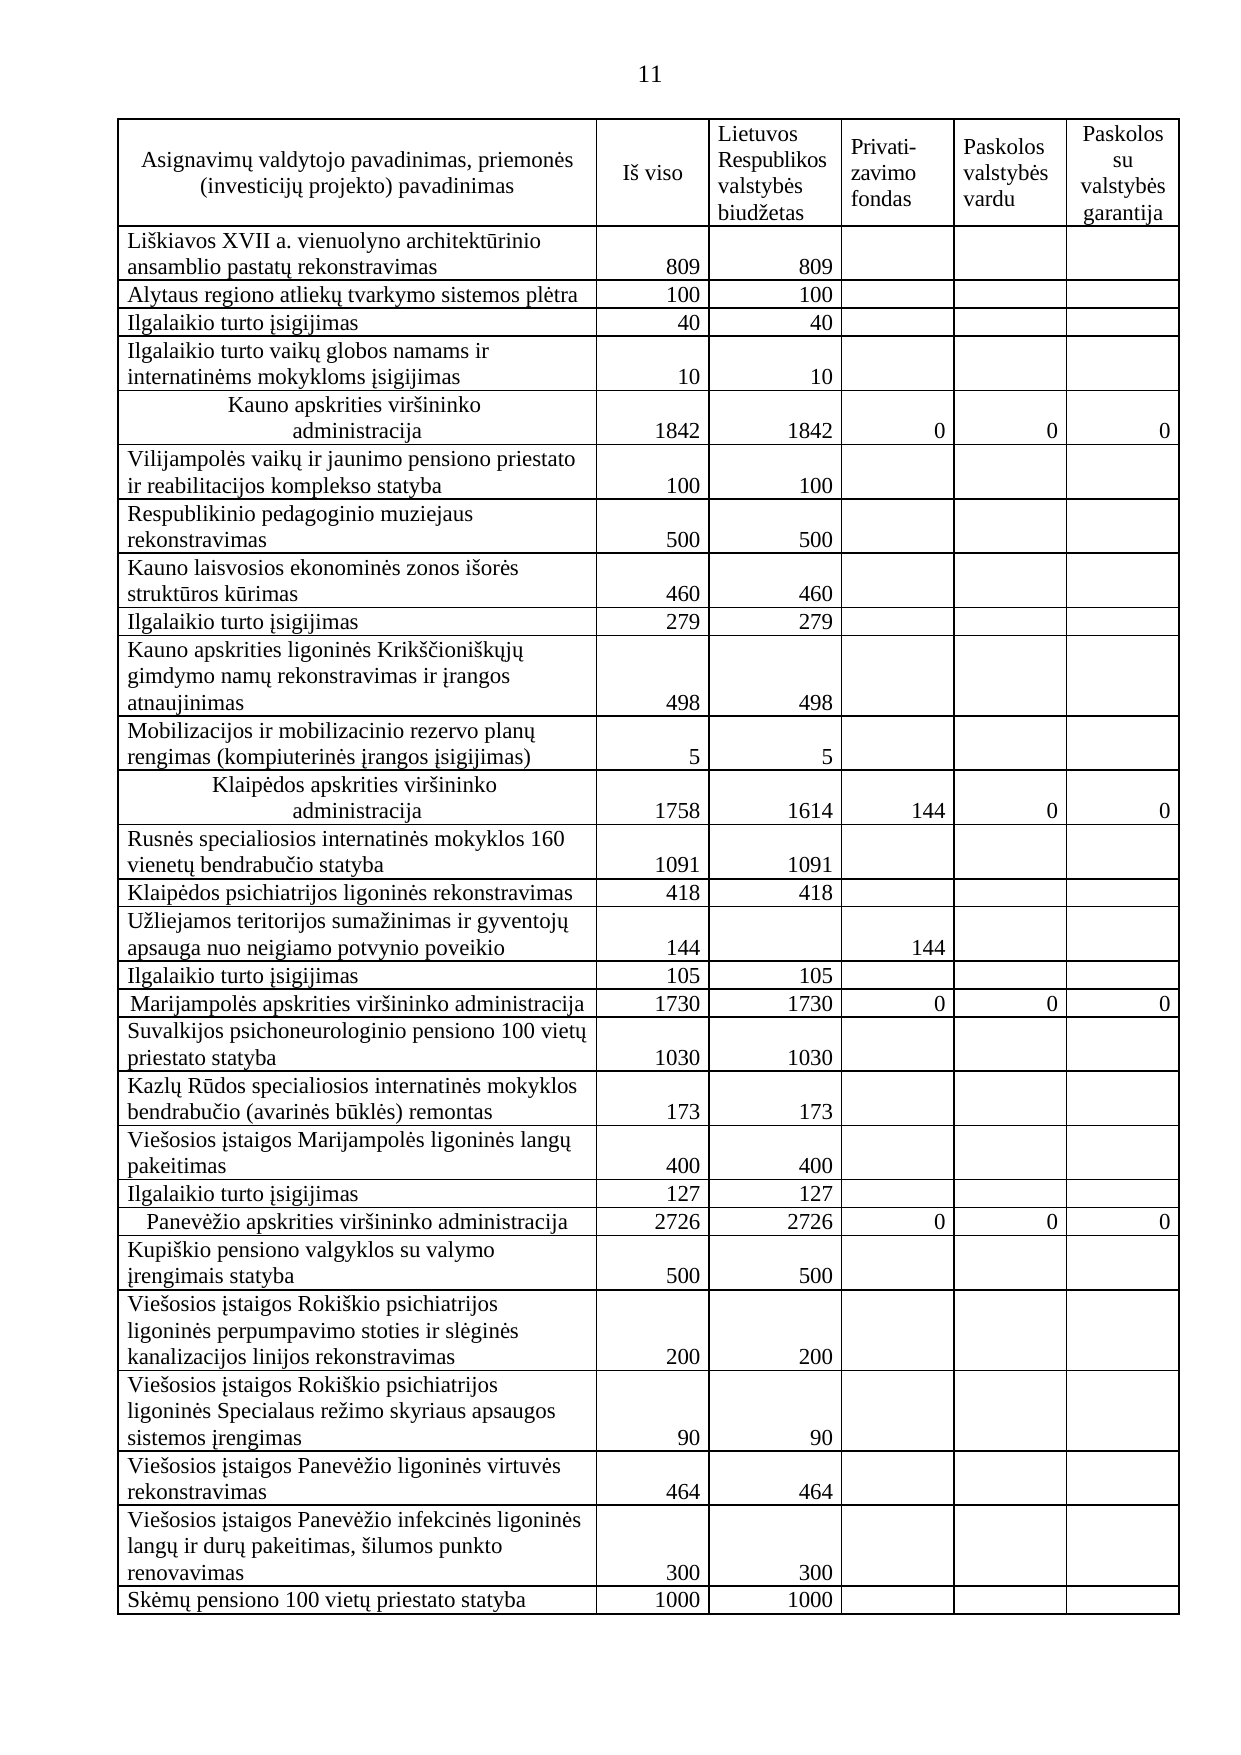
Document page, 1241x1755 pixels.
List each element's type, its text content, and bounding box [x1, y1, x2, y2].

table_cell [955, 445, 1066, 498]
table_header Privati-zavimo fondas [842, 120, 953, 225]
table_cell [955, 636, 1066, 715]
table_cell Viešosios įstaigos Panevėžio infekcinės ligoninės langų ir durų pakeitimas, šilumos punkto renovavimas [119, 1506, 596, 1585]
table_cell 0 [955, 990, 1066, 1016]
table_cell 127 [597, 1180, 708, 1207]
table_cell [955, 1018, 1066, 1070]
table_cell [1067, 608, 1178, 634]
table_cell 144 [842, 771, 953, 824]
table_cell Kupiškio pensiono valgyklos su valymo įrengimais statyba [119, 1236, 596, 1289]
table_cell [955, 1072, 1066, 1124]
table_header Lietuvos Respublikos valstybės biudžetas [710, 120, 841, 225]
table_cell 40 [710, 309, 841, 335]
table_cell 1842 [597, 391, 708, 444]
table_cell [1067, 1371, 1178, 1450]
table_cell 809 [710, 227, 841, 279]
table_cell Suvalkijos psichoneurologinio pensiono 100 vietų priestato statyba [119, 1018, 596, 1070]
table_cell 5 [597, 717, 708, 769]
table_cell Kauno apskrities viršininko administracija [119, 391, 596, 444]
table_cell [842, 309, 953, 335]
table_cell 173 [597, 1072, 708, 1124]
table_cell [955, 1452, 1066, 1504]
table_cell [955, 309, 1066, 335]
table_cell [842, 1180, 953, 1207]
table_cell [842, 880, 953, 906]
table_cell 0 [842, 990, 953, 1016]
table_cell [842, 1506, 953, 1585]
table_cell 0 [1067, 990, 1178, 1016]
table_cell Kauno apskrities ligoninės Krikščioniškųjų gimdymo namų rekonstravimas ir įrangos atnaujinimas [119, 636, 596, 715]
table_cell [1067, 227, 1178, 279]
table_cell 0 [1067, 1208, 1178, 1234]
table_cell 460 [710, 554, 841, 607]
table_cell 105 [710, 962, 841, 988]
table_cell [1067, 636, 1178, 715]
table_cell [842, 445, 953, 498]
table_cell 200 [597, 1291, 708, 1369]
table_cell [955, 907, 1066, 960]
table_cell 1030 [597, 1018, 708, 1070]
table_cell 500 [597, 500, 708, 552]
table_cell [1067, 1506, 1178, 1585]
table_cell [1067, 962, 1178, 988]
table_cell Skėmų pensiono 100 vietų priestato statyba [119, 1587, 596, 1613]
table_cell Viešosios įstaigos Rokiškio psichiatrijos ligoninės perpumpavimo stoties ir slėginės kanalizacijos linijos rekonstravimas [119, 1291, 596, 1369]
table_cell 200 [710, 1291, 841, 1369]
table_cell 0 [1067, 391, 1178, 444]
table_cell 173 [710, 1072, 841, 1124]
table_cell 464 [710, 1452, 841, 1504]
table_cell [1067, 1180, 1178, 1207]
table_cell 1730 [710, 990, 841, 1016]
table_cell 300 [710, 1506, 841, 1585]
table_cell 1000 [597, 1587, 708, 1613]
table_cell Ilgalaikio turto įsigijimas [119, 309, 596, 335]
table_cell 10 [710, 337, 841, 389]
table_cell Klaipėdos apskrities viršininko administracija [119, 771, 596, 824]
table_cell 418 [597, 880, 708, 906]
table_cell Viešosios įstaigos Rokiškio psichiatrijos ligoninės Specialaus režimo skyriaus apsaugos sistemos įrengimas [119, 1371, 596, 1450]
table_cell [842, 227, 953, 279]
table_cell [842, 608, 953, 634]
table_cell [842, 962, 953, 988]
table_cell 105 [597, 962, 708, 988]
table_cell [842, 281, 953, 307]
table_cell [842, 500, 953, 552]
table_cell 2726 [597, 1208, 708, 1234]
table_cell Kauno laisvosios ekonominės zonos išorės struktūros kūrimas [119, 554, 596, 607]
table_cell 1091 [710, 825, 841, 878]
table_cell Panevėžio apskrities viršininko administracija [119, 1208, 596, 1234]
table_cell 127 [710, 1180, 841, 1207]
table_cell 2726 [710, 1208, 841, 1234]
table_cell [955, 1371, 1066, 1450]
table_cell [842, 1587, 953, 1613]
table_cell 460 [597, 554, 708, 607]
table_cell Kazlų Rūdos specialiosios internatinės mokyklos bendrabučio (avarinės būklės) remontas [119, 1072, 596, 1124]
table_cell 100 [710, 281, 841, 307]
table_cell Viešosios įstaigos Marijampolės ligoninės langų pakeitimas [119, 1126, 596, 1179]
table_cell [955, 227, 1066, 279]
table_cell [1067, 717, 1178, 769]
table_cell [1067, 1452, 1178, 1504]
table_cell Ilgalaikio turto įsigijimas [119, 608, 596, 634]
table_cell [955, 337, 1066, 389]
table_cell 279 [710, 608, 841, 634]
table_cell 1030 [710, 1018, 841, 1070]
table_cell [955, 1506, 1066, 1585]
table_cell Viešosios įstaigos Panevėžio ligoninės virtuvės rekonstravimas [119, 1452, 596, 1504]
table_cell [1067, 1236, 1178, 1289]
table_cell Vilijampolės vaikų ir jaunimo pensiono priestato ir reabilitacijos komplekso statyba [119, 445, 596, 498]
table_cell Mobilizacijos ir mobilizacinio rezervo planų rengimas (kompiuterinės įrangos įsigijimas) [119, 717, 596, 769]
table_cell [842, 1018, 953, 1070]
table_cell 40 [597, 309, 708, 335]
table_cell 464 [597, 1452, 708, 1504]
table_cell [955, 962, 1066, 988]
table_cell [1067, 281, 1178, 307]
table_cell 1842 [710, 391, 841, 444]
table_cell 90 [597, 1371, 708, 1450]
table_cell [842, 1236, 953, 1289]
table_cell 144 [597, 907, 708, 960]
table_header Iš viso [597, 120, 708, 225]
table_cell [955, 825, 1066, 878]
table_cell [842, 717, 953, 769]
table_cell [1067, 337, 1178, 389]
table_cell [955, 554, 1066, 607]
table_cell 498 [710, 636, 841, 715]
table_cell Ilgalaikio turto įsigijimas [119, 1180, 596, 1207]
table_cell [1067, 1018, 1178, 1070]
table_cell 100 [597, 445, 708, 498]
table_cell 500 [597, 1236, 708, 1289]
table_cell 418 [710, 880, 841, 906]
table_cell [842, 1126, 953, 1179]
table_cell [955, 1291, 1066, 1369]
table_cell 1758 [597, 771, 708, 824]
table_cell 400 [597, 1126, 708, 1179]
table_cell Ilgalaikio turto įsigijimas [119, 962, 596, 988]
table_cell 498 [597, 636, 708, 715]
table_cell [1067, 907, 1178, 960]
table_cell [1067, 1126, 1178, 1179]
table_cell Liškiavos XVII a. vienuolyno architektūrinio ansamblio pastatų rekonstravimas [119, 227, 596, 279]
table_cell [1067, 554, 1178, 607]
table_cell [955, 880, 1066, 906]
table_cell 279 [597, 608, 708, 634]
table_cell 400 [710, 1126, 841, 1179]
table_cell [842, 825, 953, 878]
table_cell [955, 717, 1066, 769]
table_cell 1000 [710, 1587, 841, 1613]
table_cell 300 [597, 1506, 708, 1585]
table_cell 0 [842, 391, 953, 444]
table_cell 0 [1067, 771, 1178, 824]
table_header Asignavimų valdytojo pavadinimas, priemonės (investicijų projekto) pavadinimas [119, 120, 596, 225]
table_cell [710, 907, 841, 960]
table_cell [842, 337, 953, 389]
table_cell Marijampolės apskrities viršininko administracija [119, 990, 596, 1016]
table_cell 90 [710, 1371, 841, 1450]
table_cell 0 [842, 1208, 953, 1234]
table_cell [955, 608, 1066, 634]
table_cell [1067, 825, 1178, 878]
table_cell [842, 1371, 953, 1450]
table_cell [1067, 1291, 1178, 1369]
table_cell Alytaus regiono atliekų tvarkymo sistemos plėtra [119, 281, 596, 307]
table_cell [955, 281, 1066, 307]
table_cell [1067, 500, 1178, 552]
table_cell 1091 [597, 825, 708, 878]
table_cell [1067, 445, 1178, 498]
table_cell 500 [710, 500, 841, 552]
table_cell [955, 1587, 1066, 1613]
table_cell [842, 636, 953, 715]
table_cell Ilgalaikio turto vaikų globos namams ir internatinėms mokykloms įsigijimas [119, 337, 596, 389]
table_cell [955, 1180, 1066, 1207]
table_cell Rusnės specialiosios internatinės mokyklos 160 vienetų bendrabučio statyba [119, 825, 596, 878]
table_cell 1614 [710, 771, 841, 824]
table_header Paskolos su valstybės garantija [1067, 120, 1178, 225]
table_cell 809 [597, 227, 708, 279]
table_cell 5 [710, 717, 841, 769]
table_header Paskolos valstybės vardu [955, 120, 1066, 225]
table_cell 10 [597, 337, 708, 389]
table_cell [955, 1126, 1066, 1179]
table_cell [842, 1452, 953, 1504]
table_cell 500 [710, 1236, 841, 1289]
table_cell Užliejamos teritorijos sumažinimas ir gyventojų apsauga nuo neigiamo potvynio poveikio [119, 907, 596, 960]
table_cell [1067, 1587, 1178, 1613]
table_cell [842, 1072, 953, 1124]
table_cell 100 [710, 445, 841, 498]
table_cell [1067, 1072, 1178, 1124]
table_cell Respublikinio pedagoginio muziejaus rekonstravimas [119, 500, 596, 552]
table_cell [1067, 309, 1178, 335]
table_cell [842, 1291, 953, 1369]
table_cell 0 [955, 1208, 1066, 1234]
table_cell [1067, 880, 1178, 906]
table_cell Klaipėdos psichiatrijos ligoninės rekonstravimas [119, 880, 596, 906]
table_cell 144 [842, 907, 953, 960]
table_cell [955, 500, 1066, 552]
table_cell [955, 1236, 1066, 1289]
table_cell [842, 554, 953, 607]
table_cell 0 [955, 391, 1066, 444]
table_cell 100 [597, 281, 708, 307]
table_cell 0 [955, 771, 1066, 824]
table_cell 1730 [597, 990, 708, 1016]
